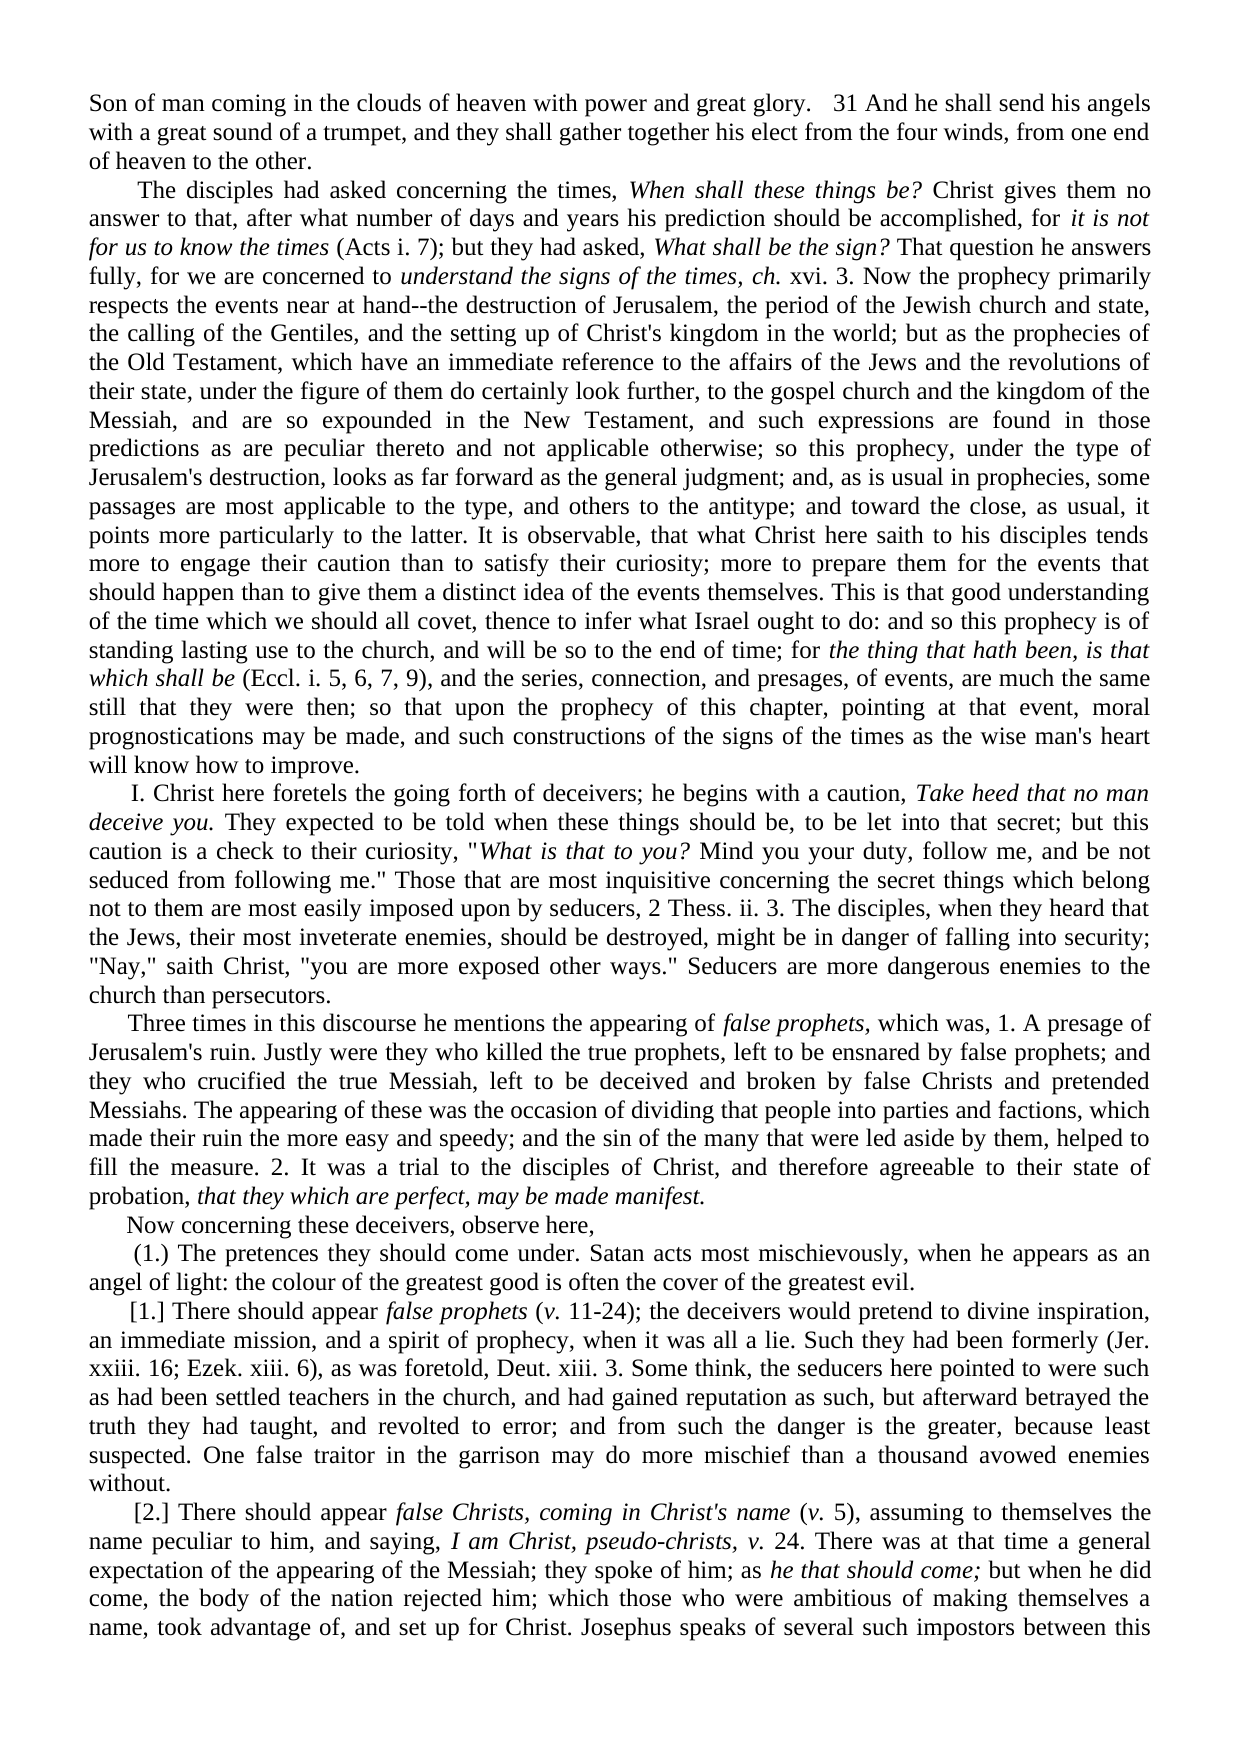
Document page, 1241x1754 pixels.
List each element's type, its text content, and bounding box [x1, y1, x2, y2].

text [1.] There should appear false prophets (v. 11-24); the deceivers would pretend to divine inspiration, an immediate mission, and a spirit of prophecy, when it was all a lie. Such they had been formerly (Jer. xxiii. 16; Ezek. xiii. 6), as was foretold, Deut. xiii. 3. Some think, the seducers here pointed to were such as had been settled teachers in the church, and had gained reputation as such, but afterward betrayed the truth they had taught, and revolted to error; and from such the danger is the greater, because least suspected. One false traitor in the garrison may do more mischief than a thousand avowed enemies without. [88, 1296, 1152, 1497]
text (1.) The pretences they should come under. Satan acts most mischievously, when he appears as an angel of light: the colour of the greatest good is often the cover of the greatest evil. [88, 1238, 1152, 1296]
text I. Christ here foretels the going forth of deceivers; he begins with a caution, Take heed that no man deceive you. They expected to be told when these things should be, to be let into that secret; but this caution is a check to their curiosity, "What is that to you? Mind you your duty, follow me, and be not seduced from following me." Those that are most inquisitive concerning the secret things which belong not to them are most easily imposed upon by seducers, 2 Thess. ii. 3. The disciples, when they heard that the Jews, their most inveterate enemies, should be destroyed, might be in danger of falling into security; "Nay," saith Christ, "you are more exposed other ways." Seducers are more dangerous enemies to the church than persecutors. [88, 778, 1152, 1008]
text The disciples had asked concerning the times, When shall these things be? Christ gives them no answer to that, after what number of days and years his prediction should be accomplished, for it is not for us to know the times (Acts i. 7); but they had asked, What shall be the sign? That question he answers fully, for we are concerned to understand the signs of the times, ch. xvi. 3. Now the prophecy primarily respects the events near at hand--the destruction of Jerusalem, the period of the Jewish church and state, the calling of the Gentiles, and the setting up of Christ's kingdom in the world; but as the prophecies of the Old Testament, which have an immediate reference to the affairs of the Jews and the revolutions of their state, under the figure of them do certainly look further, to the gospel church and the kingdom of the Messiah, and are so expounded in the New Testament, and such expressions are found in those predictions as are peculiar thereto and not applicable otherwise; so this prophecy, under the type of Jerusalem's destruction, looks as far forward as the general judgment; and, as is usual in prophecies, some passages are most applicable to the type, and others to the antitype; and toward the close, as usual, it points more particularly to the latter. It is observable, that what Christ here saith to his disciples tends more to engage their caution than to satisfy their curiosity; more to prepare them for the events that should happen than to give them a distinct idea of the events themselves. This is that good understanding of the time which we should all covet, thence to infer what Israel ought to do: and so this prophecy is of standing lasting use to the church, and will be so to the end of time; for the thing that hath been, is that which shall be (Eccl. i. 5, 6, 7, 9), and the series, connection, and presages, of events, are much the same still that they were then; so that upon the prophecy of this chapter, pointing at that event, moral prognostications may be made, and such constructions of the signs of the times as the wise man's heart will know how to improve. [88, 175, 1152, 778]
text Three times in this discourse he mentions the appearing of false prophets, which was, 1. A presage of Jerusalem's ruin. Justly were they who killed the true prophets, left to be ensnared by false prophets; and they who crucified the true Messiah, left to be deceived and broken by false Christs and pretended Messiahs. The appearing of these was the occasion of dividing that people into parties and factions, which made their ruin the more easy and speedy; and the sin of the many that were led aside by them, helped to fill the measure. 2. It was a trial to the disciples of Christ, and therefore agreeable to their state of probation, that they which are perfect, may be made manifest. [88, 1008, 1152, 1210]
text [2.] There should appear false Christs, coming in Christ's name (v. 5), assuming to themselves the name peculiar to him, and saying, I am Christ, pseudo-christs, v. 24. There was at that time a general expectation of the appearing of the Messiah; they spoke of him; as he that should come; but when he did come, the body of the nation rejected him; which those who were ambitious of making themselves a name, took advantage of, and set up for Christ. Josephus speaks of several such impostors between this [88, 1497, 1152, 1641]
text Now concerning these deceivers, observe here, [88, 1210, 1152, 1238]
text Son of man coming in the clouds of heaven with power and great glory. 31 And he shall send his angels with a great sound of a trumpet, and they shall gather together his elect from the four winds, from one end of heaven to the other. [88, 88, 1152, 175]
